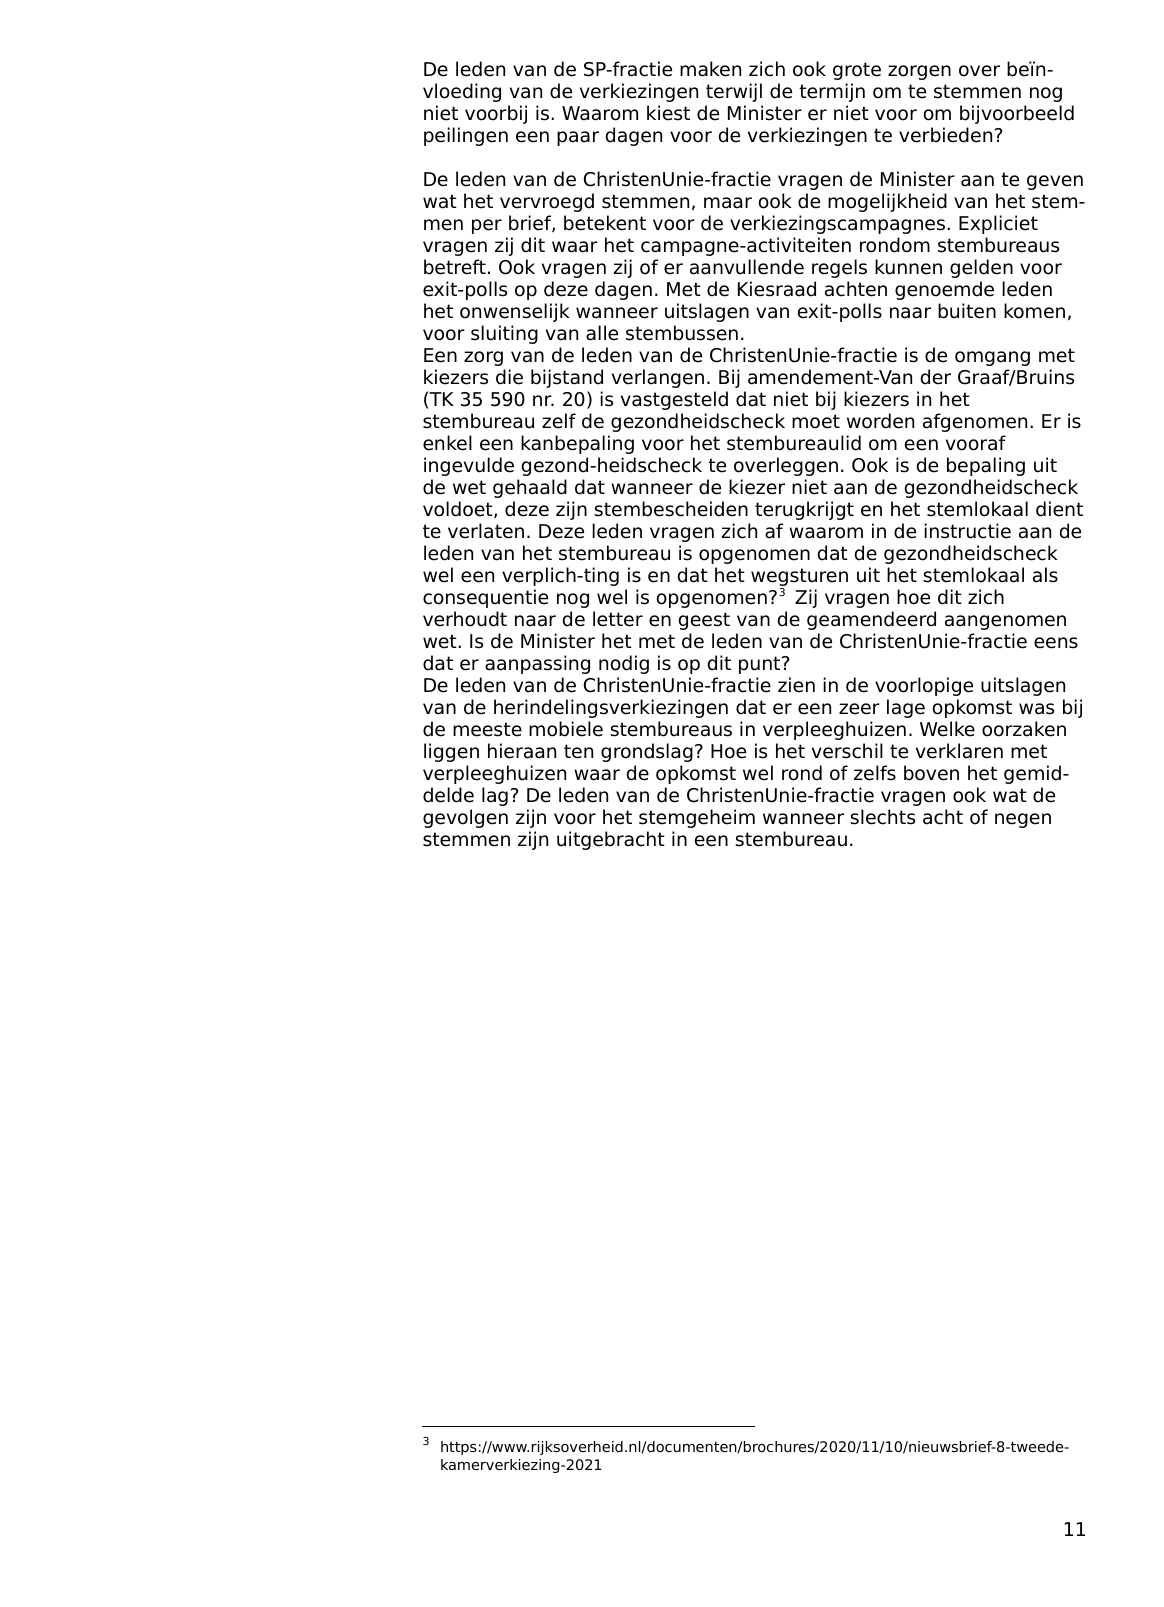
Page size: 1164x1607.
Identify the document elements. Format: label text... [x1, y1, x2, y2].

text https://www.rijksoverheid.nl/documenten/brochures/2020/11/10/nieuwsbrief-8-tweede-kamerverkiezing-2021 [422, 1435, 1087, 1474]
text De leden van de ChristenUnie-fractie vragen de Minister aan te geven wat het vervroegd stemmen, maar ook de mogelijkheid van het stem-men per brief, betekent voor de verkiezingscampagnes. Expliciet vragen zij dit waar het campagne-activiteiten rondom stembureaus betreft. Ook vragen zij of er aanvullende regels kunnen gelden voor exit-polls op deze dagen. Met de Kiesraad achten genoemde leden het onwenselijk wanneer uitslagen van exit-polls naar buiten komen, voor sluiting van alle stembussen. [422, 169, 1087, 345]
text De leden van de SP-fractie maken zich ook grote zorgen over beïn-vloeding van de verkiezingen terwijl de termijn om te stemmen nog niet voorbij is. Waarom kiest de Minister er niet voor om bijvoorbeeld peilingen een paar dagen voor de verkiezingen te verbieden? [422, 59, 1087, 147]
text De leden van de ChristenUnie-fractie zien in de voorlopige uitslagen van de herindelingsverkiezingen dat er een zeer lage opkomst was bij de meeste mobiele stembureaus in verpleeghuizen. Welke oorzaken liggen hieraan ten grondslag? Hoe is het verschil te verklaren met verpleeghuizen waar de opkomst wel rond of zelfs boven het gemid-delde lag? De leden van de ChristenUnie-fractie vragen ook wat de gevolgen zijn voor het stemgeheim wanneer slechts acht of negen stemmen zijn uitgebracht in een stembureau. [422, 675, 1087, 851]
text Een zorg van de leden van de ChristenUnie-fractie is de omgang met kiezers die bijstand verlangen. Bij amendement-Van der Graaf/Bruins (TK 35 590 nr. 20) is vastgesteld dat niet bij kiezers in het stembureau zelf de gezondheidscheck moet worden afgenomen. Er is enkel een kanbepaling voor het stembureaulid om een vooraf ingevulde gezond-heidscheck te overleggen. Ook is de bepaling uit de wet gehaald dat wanneer de kiezer niet aan de gezondheidscheck voldoet, deze zijn stembescheiden terugkrijgt en het stemlokaal dient te verlaten. Deze leden vragen zich af waarom in de instructie aan de leden van het stembureau is opgenomen dat de gezondheidscheck wel een verplich-ting is en dat het wegsturen uit het stemlokaal als consequentie nog wel is opgenomen? Zij vragen hoe dit zich verhoudt naar de letter en geest van de geamendeerd aangenomen wet. Is de Minister het met de leden van de ChristenUnie-fractie eens dat er aanpassing nodig is op dit punt? [422, 345, 1087, 675]
